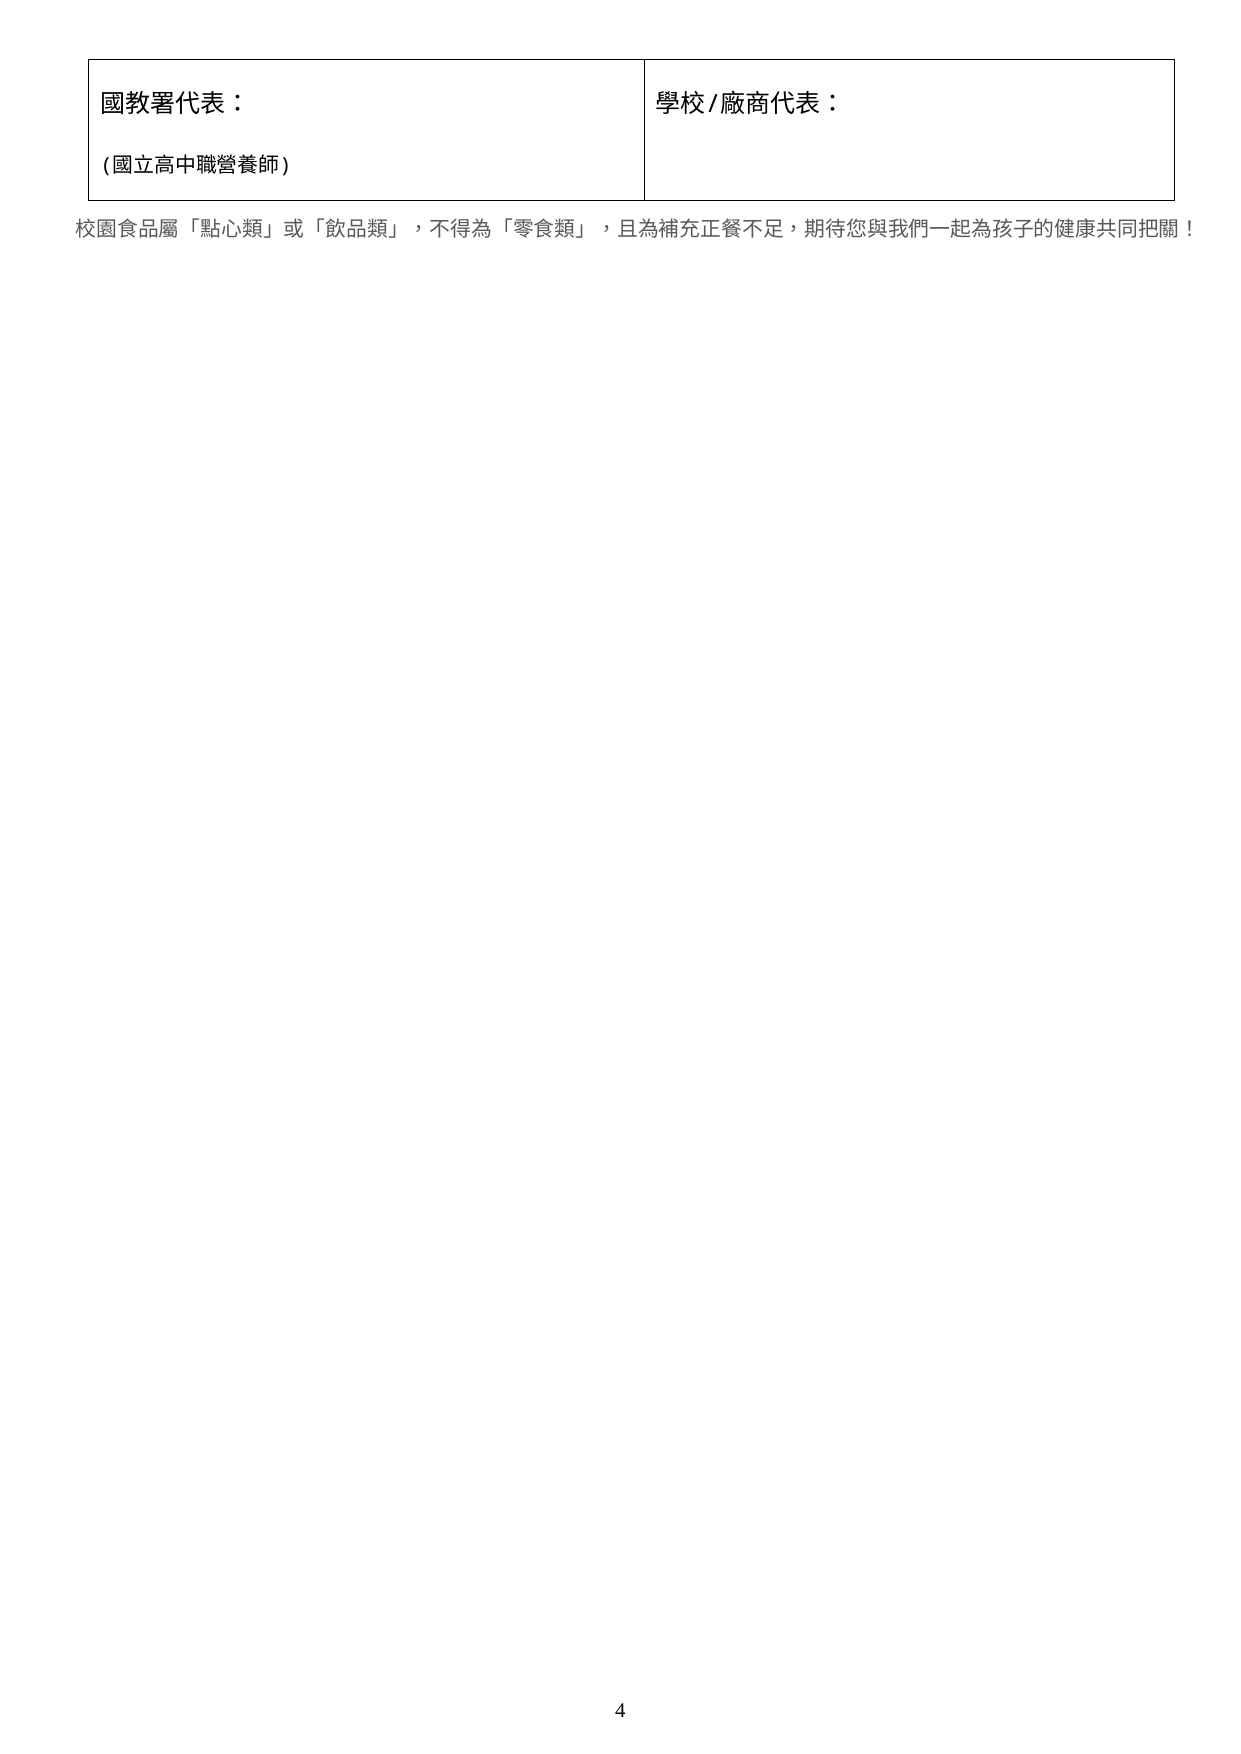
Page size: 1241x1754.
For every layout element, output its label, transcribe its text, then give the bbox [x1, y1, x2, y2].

table_cell 學校/廠商代表： [645, 60, 1174, 200]
text 校園食品屬「點心類」或「飲品類」，不得為「零食類」，且為補充正餐不足，期待您與我們一起為孩子的健康共同把關！ [75, 212, 1193, 243]
table_cell 國教署代表： (國立高中職營養師) [89, 60, 644, 200]
